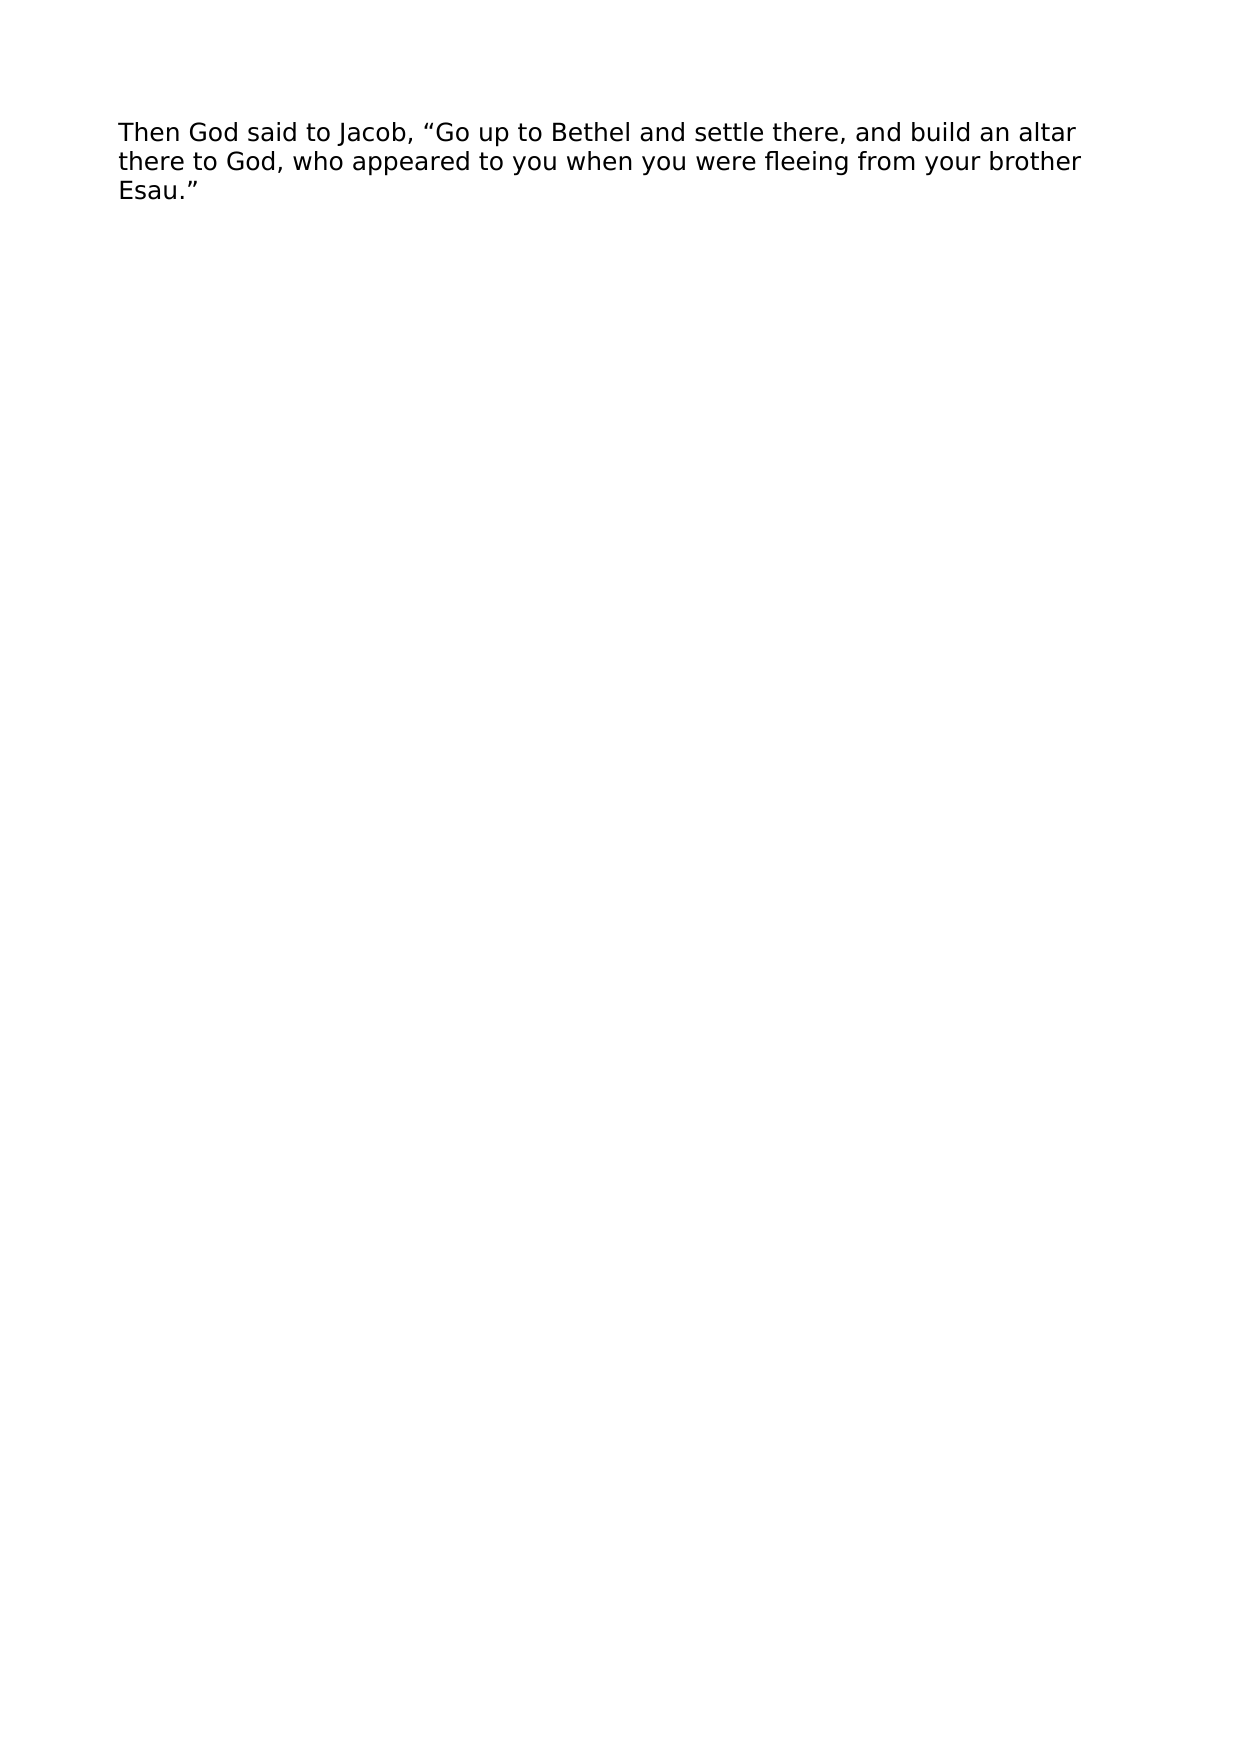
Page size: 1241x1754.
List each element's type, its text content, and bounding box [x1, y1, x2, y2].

text Then God said to Jacob, “Go up to Bethel and settle there, and build an altar there to God, who appeared to you when you were fleeing from your brother Esau.” [118, 118, 1122, 206]
